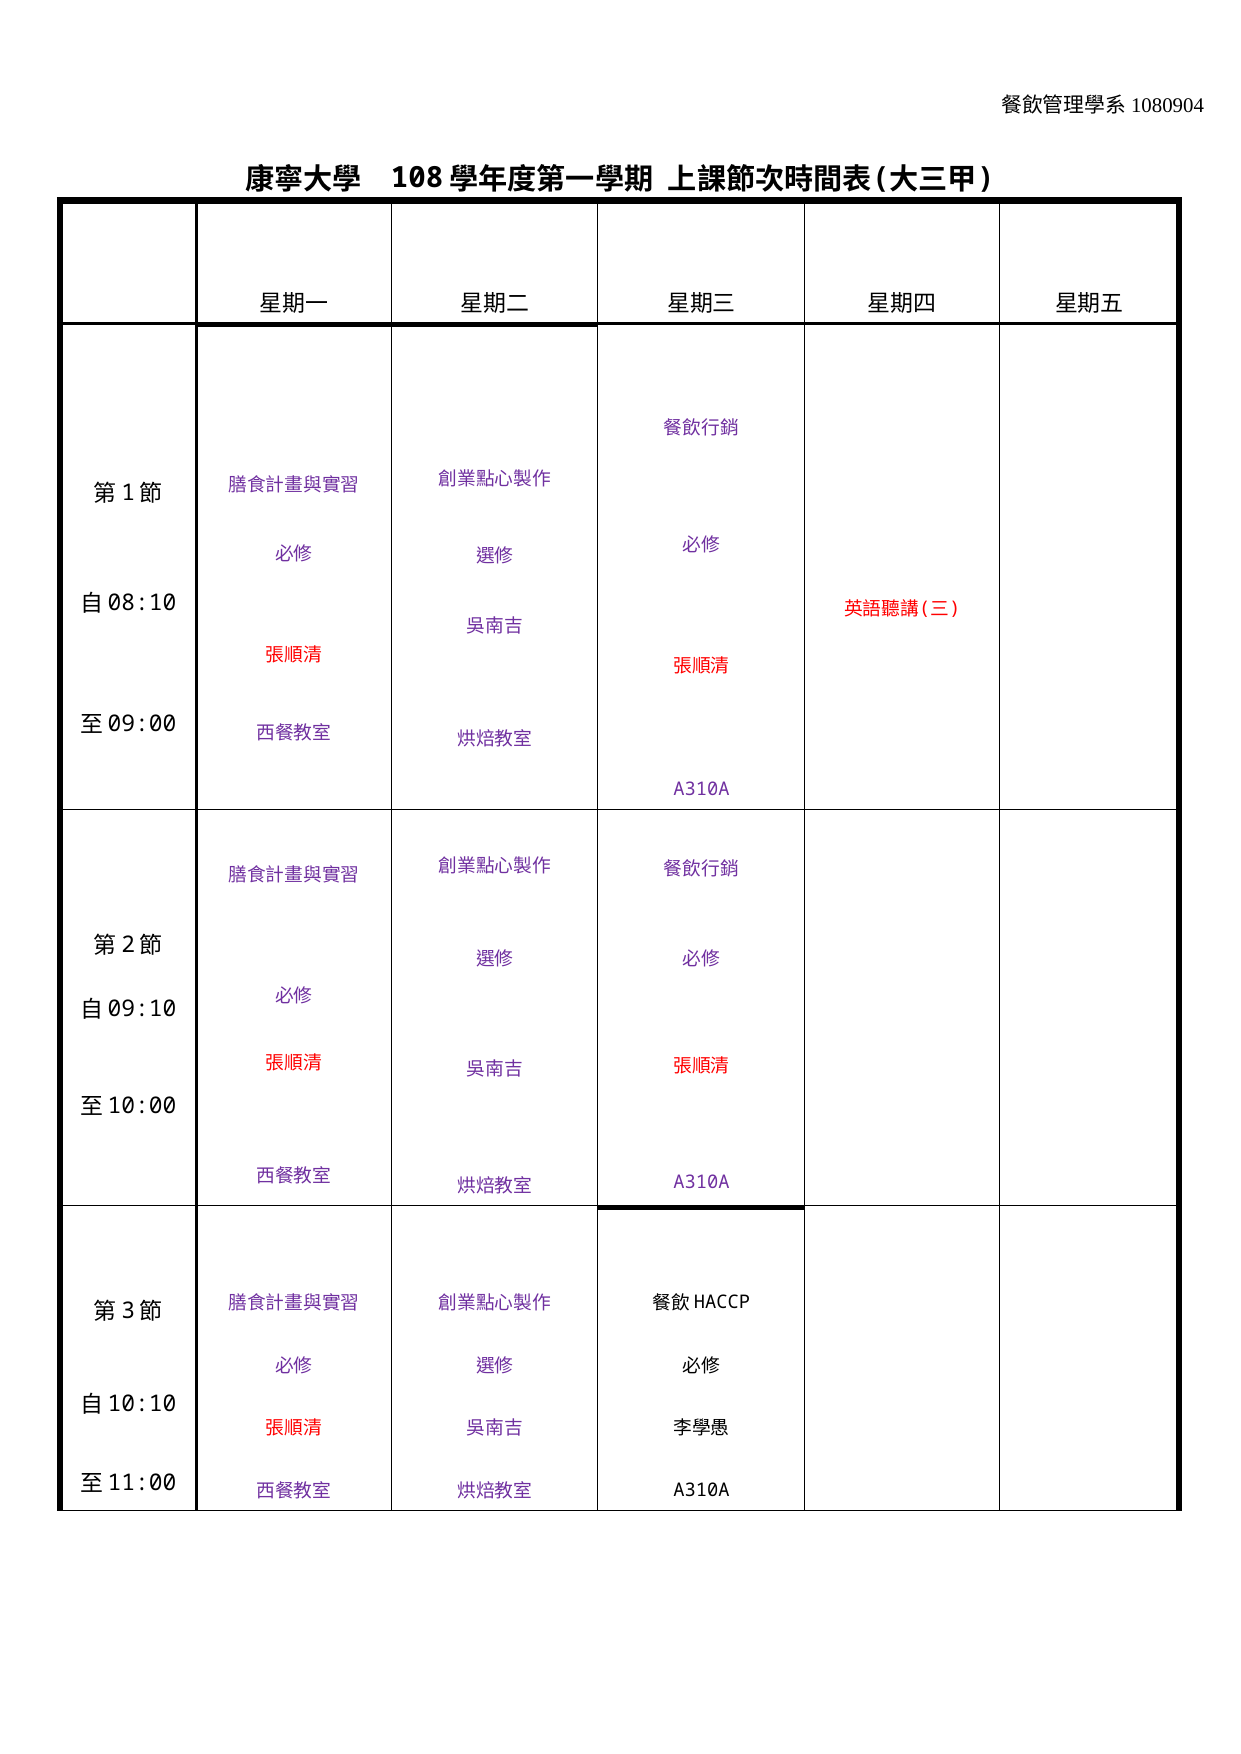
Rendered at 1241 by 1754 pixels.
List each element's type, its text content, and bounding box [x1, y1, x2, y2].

table_header 星期四 [805, 204, 999, 322]
table_cell 創業點心製作 選修 吳南吉 烘焙教室 [392, 810, 597, 1205]
table_header 星期一 [198, 204, 391, 322]
table_cell 英語聽講(三) [805, 325, 999, 808]
table_cell [1000, 1206, 1176, 1510]
table_cell 餐飲HACCP 必修 李學愚 A310A [598, 1210, 804, 1510]
table_header 星期三 [598, 204, 804, 322]
table_cell 膳食計畫與實習 必修 張順清 西餐教室 [198, 1206, 391, 1510]
table_header 星期二 [392, 204, 597, 322]
table_cell 第1節 自08:10 至09:00 [63, 325, 195, 808]
table_header [63, 204, 195, 322]
table_cell 餐飲行銷 必修 張順清 A310A [598, 325, 804, 808]
table_cell 膳食計畫與實習 必修 張順清 西餐教室 [198, 327, 391, 808]
text 康寧大學 108學年度第一學期 上課節次時間表(大三甲) [35, 135, 1203, 197]
table_cell 創業點心製作 選修 吳南吉 烘焙教室 [392, 327, 597, 808]
table_cell 第3節 自10:10 至11:00 [63, 1206, 195, 1510]
table_cell [1000, 810, 1176, 1205]
table_cell [1000, 325, 1176, 808]
table_cell 膳食計畫與實習 必修 張順清 西餐教室 [198, 810, 391, 1205]
table_cell [805, 810, 999, 1205]
table_cell 創業點心製作 選修 吳南吉 烘焙教室 [392, 1206, 597, 1510]
table_cell [805, 1206, 999, 1510]
table_cell 餐飲行銷 必修 張順清 A310A [598, 810, 804, 1205]
table_cell 第2節 自09:10 至10:00 [63, 810, 195, 1205]
table_header 星期五 [1000, 204, 1176, 322]
